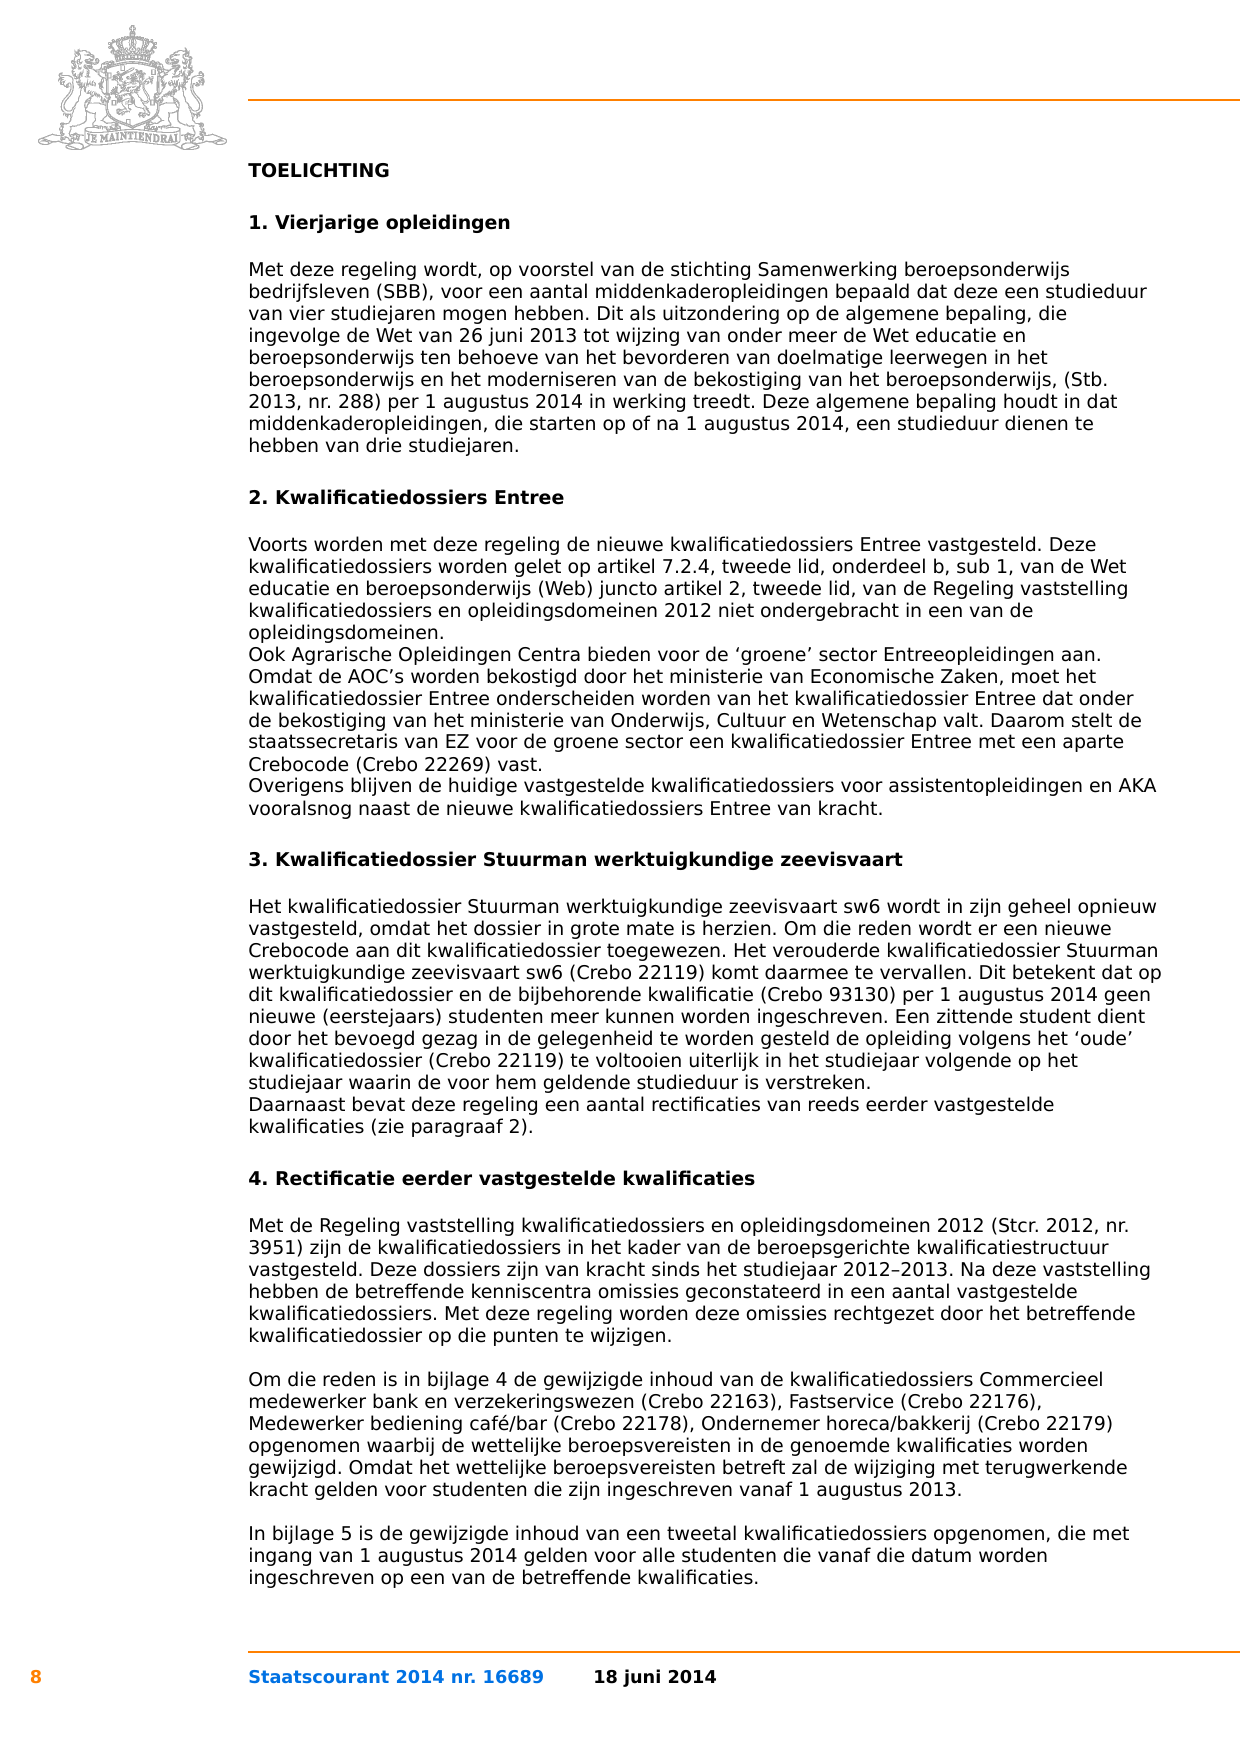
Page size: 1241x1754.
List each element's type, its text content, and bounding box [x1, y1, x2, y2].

subtitle 1. Vierjarige opleidingen [248, 212, 1163, 234]
text Daarnaast bevat deze regeling een aantal rectificaties van reeds eerder vastgestelde kwalificaties (zie paragraaf 2). [248, 1094, 1163, 1138]
text Voorts worden met deze regeling de nieuwe kwalificatiedossiers Entree vastgesteld. Deze kwalificatiedossiers worden gelet op artikel 7.2.4, tweede lid, onderdeel b, sub 1, van de Wet educatie en beroepsonderwijs (Web) juncto artikel 2, tweede lid, van de Regeling vaststelling kwalificatiedossiers en opleidingsdomeinen 2012 niet ondergebracht in een van de opleidingsdomeinen. [248, 534, 1163, 643]
text In bijlage 5 is de gewijzigde inhoud van een tweetal kwalificatiedossiers opgenomen, die met ingang van 1 augustus 2014 gelden voor alle studenten die vanaf die datum worden ingeschreven op een van de betreffende kwalificaties. [248, 1523, 1163, 1588]
text Het kwalificatiedossier Stuurman werktuigkundige zeevisvaart sw6 wordt in zijn geheel opnieuw vastgesteld, omdat het dossier in grote mate is herzien. Om die reden wordt er een nieuwe Crebocode aan dit kwalificatiedossier toegewezen. Het verouderde kwalificatiedossier Stuurman werktuigkundige zeevisvaart sw6 (Crebo 22119) komt daarmee te vervallen. Dit betekent dat op dit kwalificatiedossier en de bijbehorende kwalificatie (Crebo 93130) per 1 augustus 2014 geen nieuwe (eerstejaars) studenten meer kunnen worden ingeschreven. Een zittende student dient door het bevoegd gezag in de gelegenheid te worden gesteld de opleiding volgens het ‘oude’ kwalificatiedossier (Crebo 22119) te voltooien uiterlijk in het studiejaar volgende op het studiejaar waarin de voor hem geldende studieduur is verstreken. [248, 896, 1163, 1094]
subtitle 3. Kwalificatiedossier Stuurman werktuigkundige zeevisvaart [248, 849, 1163, 871]
subtitle TOELICHTING [248, 160, 1163, 182]
text Met de Regeling vaststelling kwalificatiedossiers en opleidingsdomeinen 2012 (Stcr. 2012, nr. 3951) zijn de kwalificatiedossiers in het kader van de beroepsgerichte kwalificatiestructuur vastgesteld. Deze dossiers zijn van kracht sinds het studiejaar 2012–2013. Na deze vaststelling hebben de betreffende kenniscentra omissies geconstateerd in een aantal vastgestelde kwalificatiedossiers. Met deze regeling worden deze omissies rechtgezet door het betreffende kwalificatiedossier op die punten te wijzigen. [248, 1215, 1163, 1347]
picture [38, 25, 227, 150]
text Om die reden is in bijlage 4 de gewijzigde inhoud van de kwalificatiedossiers Commercieel medewerker bank en verzekeringswezen (Crebo 22163), Fastservice (Crebo 22176), Medewerker bediening café/bar (Crebo 22178), Ondernemer horeca/bakkerij (Crebo 22179) opgenomen waarbij de wettelijke beroepsvereisten in de genoemde kwalificaties worden gewijzigd. Omdat het wettelijke beroepsvereisten betreft zal de wijziging met terugwerkende kracht gelden voor studenten die zijn ingeschreven vanaf 1 augustus 2013. [248, 1369, 1163, 1501]
text Met deze regeling wordt, op voorstel van de stichting Samenwerking beroepsonderwijs bedrijfsleven (SBB), voor een aantal middenkaderopleidingen bepaald dat deze een studieduur van vier studiejaren mogen hebben. Dit als uitzondering op de algemene bepaling, die ingevolge de Wet van 26 juni 2013 tot wijzing van onder meer de Wet educatie en beroepsonderwijs ten behoeve van het bevorderen van doelmatige leerwegen in het beroepsonderwijs en het moderniseren van de bekostiging van het beroepsonderwijs, (Stb. 2013, nr. 288) per 1 augustus 2014 in werking treedt. Deze algemene bepaling houdt in dat middenkaderopleidingen, die starten op of na 1 augustus 2014, een studieduur dienen te hebben van drie studiejaren. [248, 259, 1163, 457]
subtitle 4. Rectificatie eerder vastgestelde kwalificaties [248, 1168, 1163, 1190]
text Ook Agrarische Opleidingen Centra bieden voor de ‘groene’ sector Entreeopleidingen aan. Omdat de AOC’s worden bekostigd door het ministerie van Economische Zaken, moet het kwalificatiedossier Entree onderscheiden worden van het kwalificatiedossier Entree dat onder de bekostiging van het ministerie van Onderwijs, Cultuur en Wetenschap valt. Daarom stelt de staatssecretaris van EZ voor de groene sector een kwalificatiedossier Entree met een aparte Crebocode (Crebo 22269) vast. [248, 643, 1163, 775]
text Overigens blijven de huidige vastgestelde kwalificatiedossiers voor assistentopleidingen en AKA vooralsnog naast de nieuwe kwalificatiedossiers Entree van kracht. [248, 775, 1163, 819]
subtitle 2. Kwalificatiedossiers Entree [248, 487, 1163, 509]
